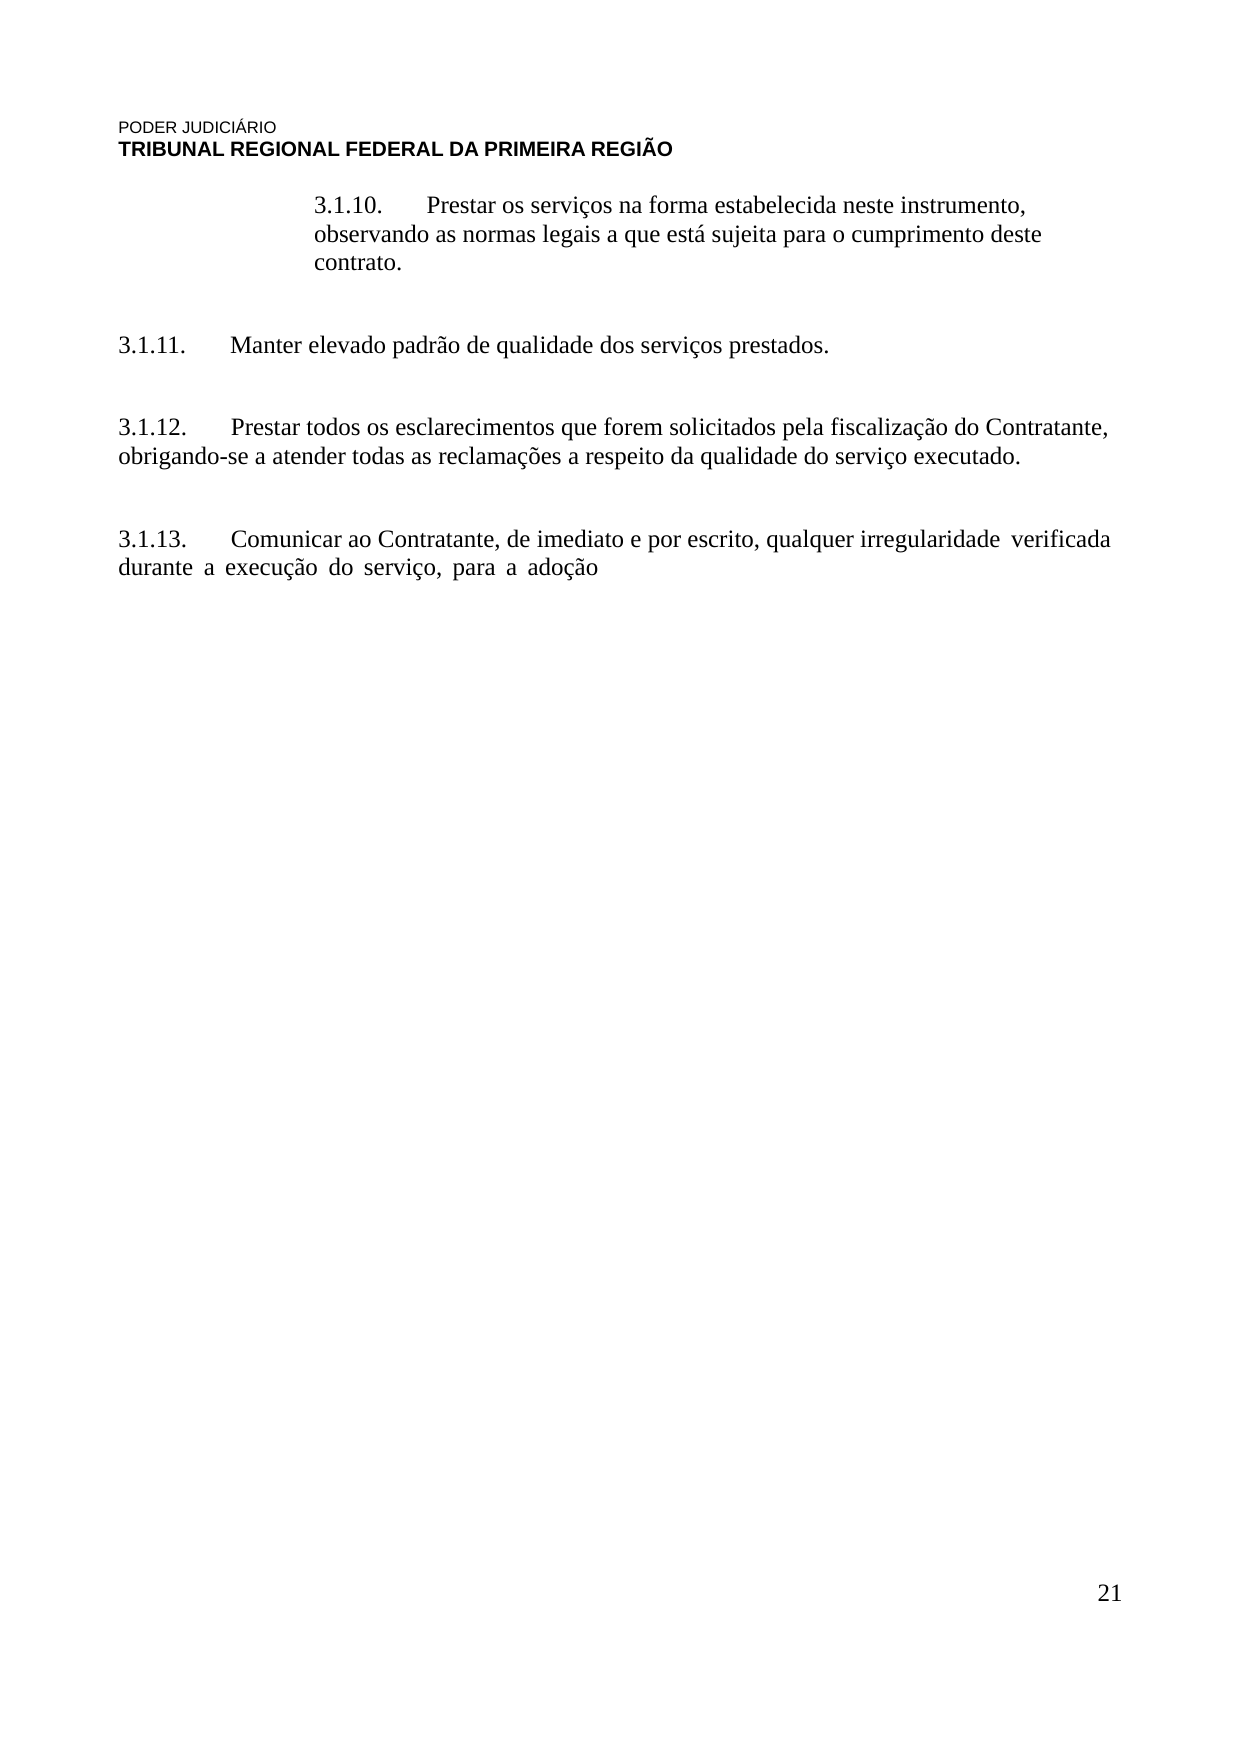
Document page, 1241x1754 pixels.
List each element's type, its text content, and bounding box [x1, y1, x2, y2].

text 3.1.13. Comunicar ao Contratante, de imediato e por escrito, qualquer irregularidade verificada durante a execução do serviço, para a adoção [118, 524, 1122, 581]
text 3.1.10. Prestar os serviços na forma estabelecida neste instrumento, observando as normas legais a que está sujeita para o cumprimento deste contrato. [314, 190, 1122, 276]
text 3.1.11. Manter elevado padrão de qualidade dos serviços prestados. [118, 330, 1122, 359]
text 3.1.12. Prestar todos os esclarecimentos que forem solicitados pela fiscalização do Contratante, obrigando-se a atender todas as reclamações a respeito da qualidade do serviço executado. [118, 412, 1122, 470]
